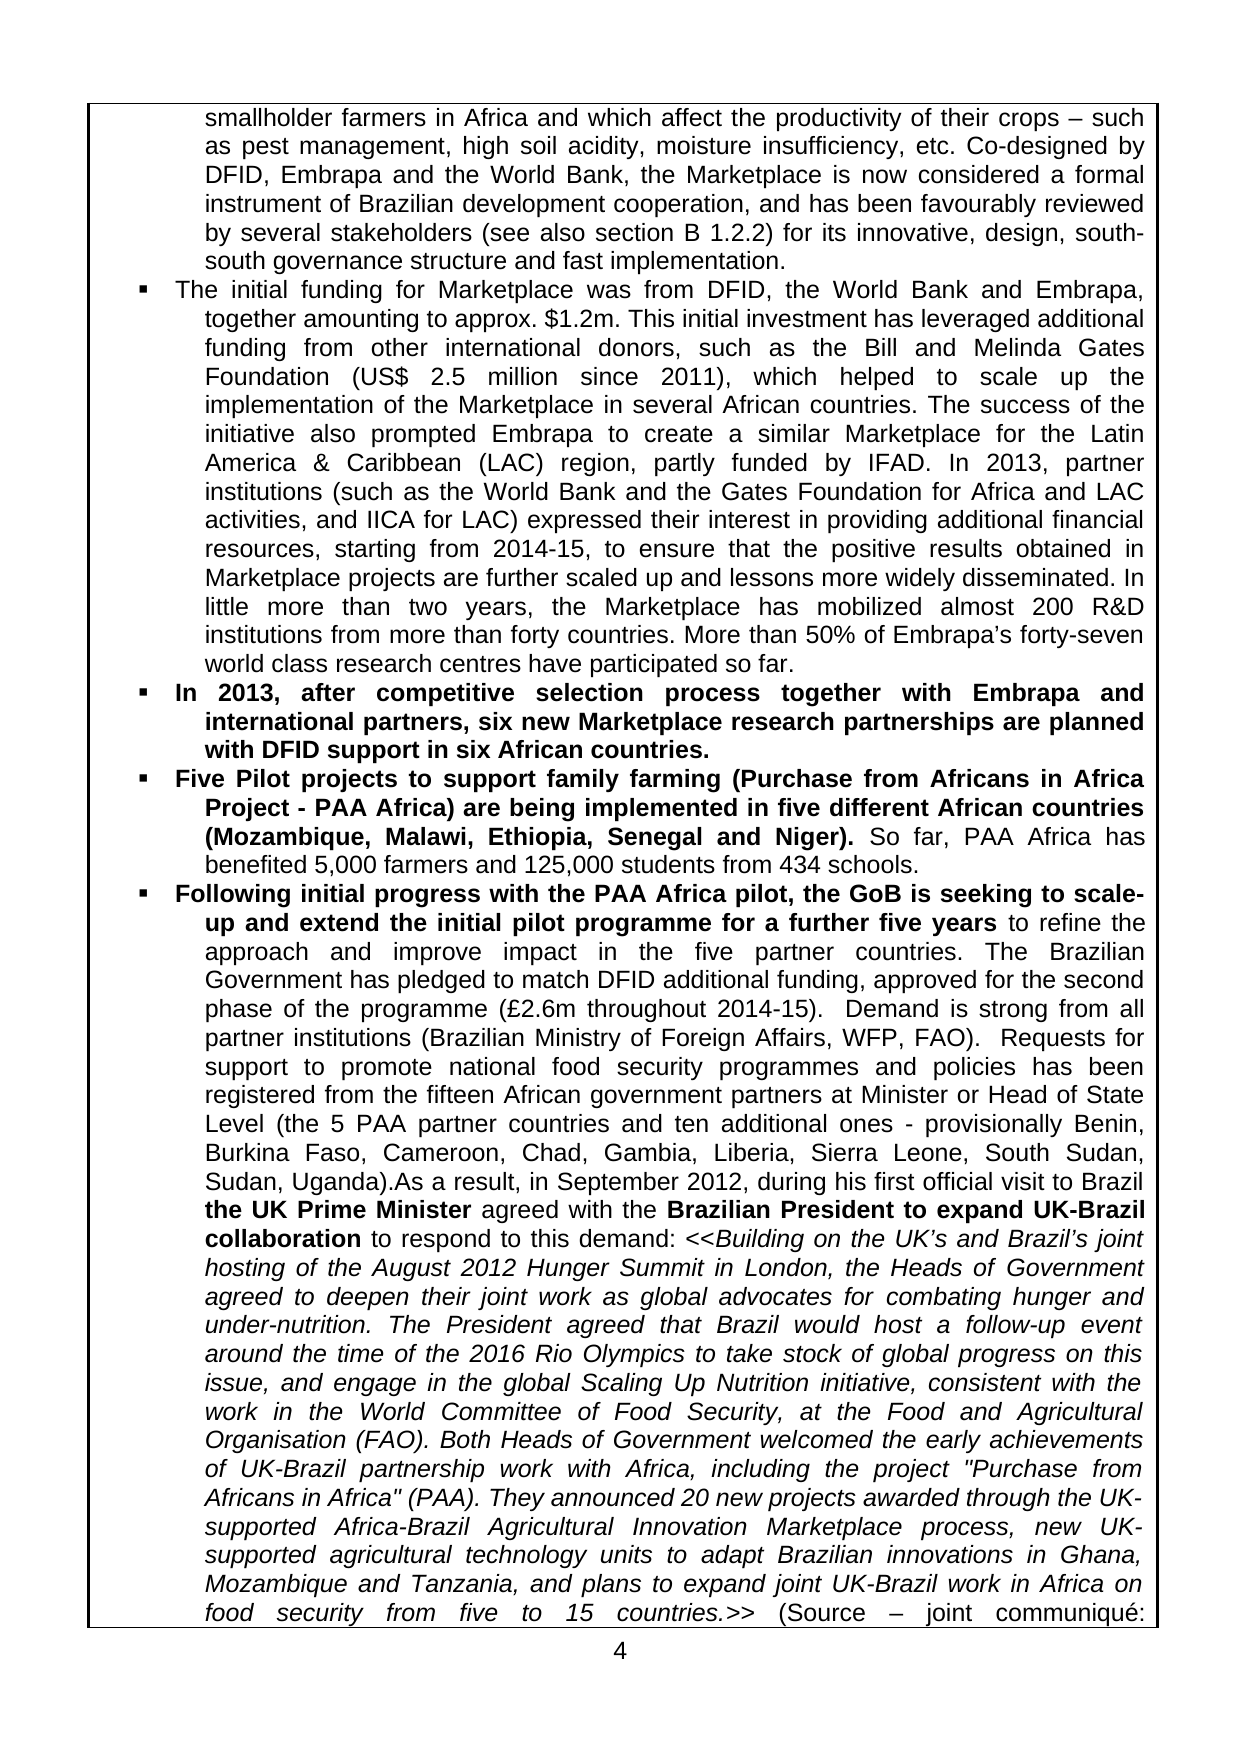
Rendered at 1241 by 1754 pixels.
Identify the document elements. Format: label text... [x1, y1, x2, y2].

table_cell Progress against expected results: Since 2010, the Africa-Brazil Agricultural Innovation Marketplace has been supporting joint R&D projects that solve problems commonly encountered by smallholder farmers in Africa and which affect the productivity of their crops – such as pest management, high soil acidity, moisture insufficiency, etc. Co-designed by DFID, Embrapa and the World Bank, the Marketplace is now considered a formal instrument of Brazilian development cooperation, and has been favourably reviewed by several stakeholders (see also section B 1.2.2) for its innovative, design, south-south governance structure and fast implementation. The initial funding for Marketplace was from DFID, the World Bank and Embrapa, together amounting to approx. $1.2m. This initial investment has leveraged additional funding from other international donors, such as the Bill and Melinda Gates Foundation (US$ 2.5 million since 2011), which helped to scale up the implementation of the Marketplace in several African countries. The success of the initiative also prompted Embrapa to create a similar Marketplace for the Latin America & Caribbean (LAC) region, partly funded by IFAD. In 2013, partner institutions (such as the World Bank and the Gates Foundation for Africa and LAC activities, and IICA for LAC) expressed their interest in providing additional financial resources, starting from 2014-15, to ensure that the positive results obtained in Marketplace projects are further scaled up and lessons more widely disseminated. In little more than two years, the Marketplace has mobilized almost 200 R&D institutions from more than forty countries. More than 50% of Embrapa’s forty-seven world class research centres have participated so far. In 2013, after competitive selection process together with Embrapa and international partners, six new Marketplace research partnerships are planned with DFID support in six African countries. Five Pilot projects to support family farming (Purchase from Africans in Africa Project - PAA Africa) are being implemented in five different African countries (Mozambique, Malawi, Ethiopia, Senegal and Niger). So far, PAA Africa has benefited 5,000 farmers and 125,000 students from 434 schools. Following initial progress with the PAA Africa pilot, the GoB is seeking to scale-up and extend the initial pilot programme for a further five years to refine the approach and improve impact in the five partner countries. The Brazilian Government has pledged to match DFID additional funding, approved for the second phase of the programme (£2.6m throughout 2014-15). Demand is strong from all partner institutions (Brazilian Ministry of Foreign Affairs, WFP, FAO). Requests for support to promote national food security programmes and policies has been registered from the fifteen African government partners at Minister or Head of State Level (the 5 PAA partner countries and ten additional ones - provisionally Benin, Burkina Faso, Cameroon, Chad, Gambia, Liberia, Sierra Leone, South Sudan, Sudan, Uganda).As a result, in September 2012, during his first official visit to Brazil the UK Prime Minister agreed with the Brazilian President to expand UK-Brazil collaboration to respond to this demand: <<Building on the UK’s and Brazil’s joint hosting of the August 2012 Hunger Summit in London, the Heads of Government agreed to deepen their joint work as global advocates for combating hunger and under-nutrition. The President agreed that Brazil would host a follow-up event around the time of the 2016 Rio Olympics to take stock of global progress on this issue, and engage in the global Scaling Up Nutrition initiative, consistent with the work in the World Committee of Food Security, at the Food and Agricultural Organisation (FAO). Both Heads of Government welcomed the early achievements of UK-Brazil partnership work with Africa, including the project "Purchase from Africans in Africa" (PAA). They announced 20 new projects awarded through the UK-supported Africa-Brazil Agricultural Innovation Marketplace process, new UK-supported agricultural technology units to adapt Brazilian innovations in Ghana, Mozambique and Tanzania, and plans to expand joint UK-Brazil work in Africa on food security from five to 15 countries.>> (Source – joint communiqué: http://www.itamaraty.gov.br/sala-de-imprensa/notas-a-imprensa/comunicado-conjunto-por-ocasiao-do-encontro-da-presidenta-da-republica-federativa-do-brasil-dilma-rousseff-com-o-primeiro-ministro-do-reino-unido-david-cameron-brasilia-28-de-setembro-de-2012) PAA Africa Knowledge Sharing Workshop gathering stakeholders from the 5 countries, was held in Senegal on April 2013. The workshop took stock of progress in the first year and considered challenges and opportunities in designing a second phase (2013-15) aimed at ensuring full country ownership and sustained implementation of relevant policies and programmes funded by the national governments. Partners and stakeholders agreed that a five-year commitment is essential to guarantee the programme’s sustainability. Workshop participants also agreed that a monitoring and evaluation system must be put in place to guarantee the maximum effectiveness of the second phase; and that a broader dialogue in and between country governments, building links to existing initiatives, should leverage PAA Africa’s impact. Recommendations: Continue implementing Marketplace and PAA Africa activities as planned, and building on the engagement of the Brazilian ministries actively seek opportunities to further strengthen the UK-Brazil high level partnership on hunger and under-nutrition, including the Nutrition for Growth compact. Although this programme output has up to now been successful, the complexity and number of project activities will require increased attention on monitoring and evaluation to ensure it remains on track. For Marketplace, work with the partners in the Steering Committee to ensure limited delays that could affect the implementation of field research by the grantee institutions in Africa (e.g. work on seasonal crops). Deepen DFID’s support in the five existing PAA Africa pilot countries while also strengthening capacity in ten additional countries through the WFP Centre. Within the second phase of support, further promote: i) cross-country knowledge-sharing and learning to assess evidence of PAA Africa’s value added and best practices; ii.) Advocacy to promote transition towards nationally owned strategies and programmes for improving access to home-grown food in partner countries; iii.) robust monitoring and evaluation to ensure that the new phase will deliver expected results, impact and value for money. Impact Weighting: 50% Revised since last Annual Review? N/A Risk Medium – Some Marketplace activities are implemented in partnership with African public research institutes. Where there is a clear DFID policy not to work directly with government institutions in certain African countries, DFID has instructed EMBRAPA not to pursue these partnerships with DFID funding. As DFID policy evolves in terms of how it engages with some of these countries, DFID will ensure with EMBRAPA that appropriate steps are taken to amend any relationship already established in good faith in accordance with DFID’s policy. Revised since last Annual Review? N/A [90, 104, 1156, 1627]
